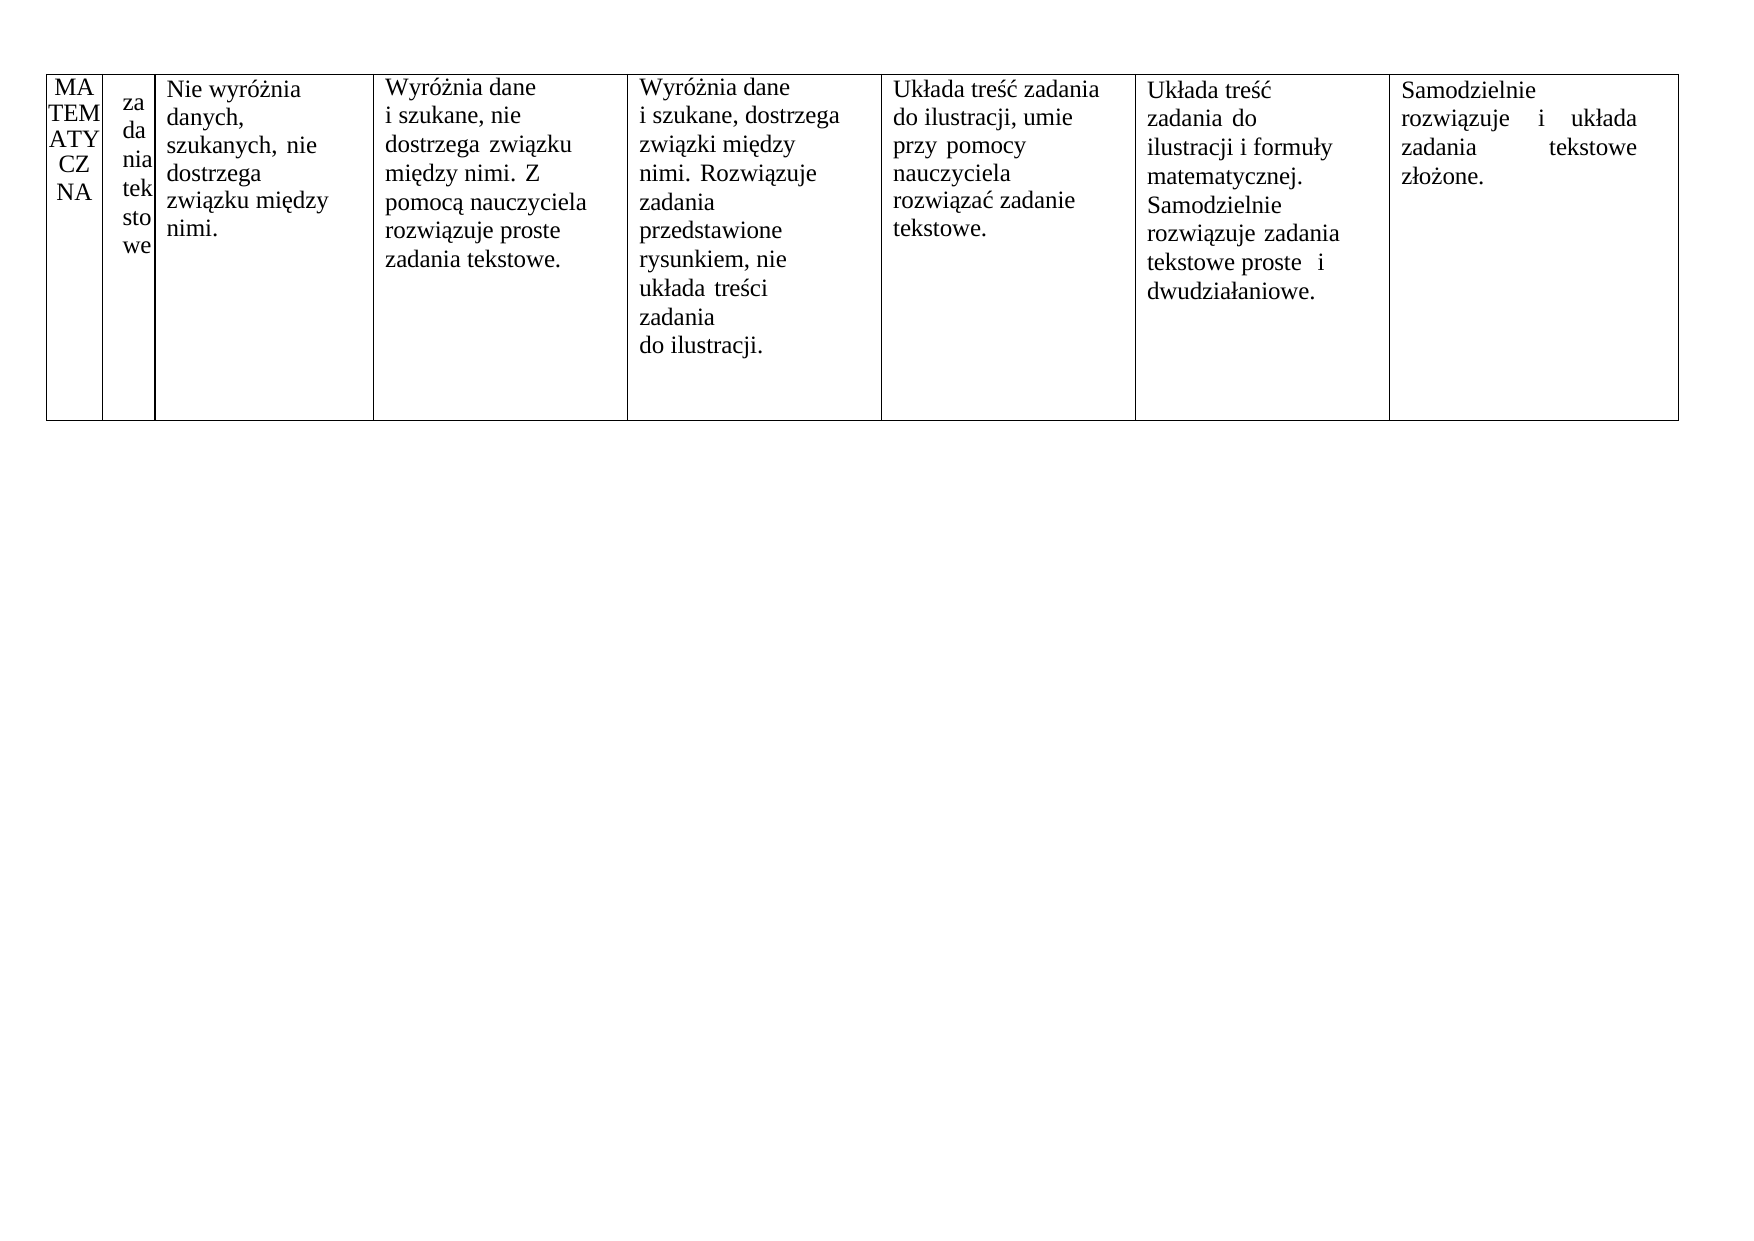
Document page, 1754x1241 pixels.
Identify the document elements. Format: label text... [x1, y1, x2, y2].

table_cell Samodzielnie rozwiązuje i układa zadania tekstowe złożone. [1390, 75, 1678, 420]
table_cell zadania tekstowe [103, 75, 154, 420]
table_cell MATEMATYCZ NA [47, 75, 102, 420]
table_cell Wyróżnia dane i szukane, nie dostrzega związku między nimi. Z pomocą nauczyciela rozwiązuje proste zadania tekstowe. [374, 75, 627, 420]
table_cell Wyróżnia dane i szukane, dostrzega związki między nimi. Rozwiązuje zadania przedstawione rysunkiem, nie układa treści zadania do ilustracji. [628, 75, 881, 420]
table_cell Układa treść zadania do ilustracji, umie przy pomocy nauczyciela rozwiązać zadanie tekstowe. [882, 75, 1135, 420]
table_cell Układa treść zadania do ilustracji i formuły matematycznej. Samodzielnie rozwiązuje zadania tekstowe proste i dwudziałaniowe. [1136, 75, 1389, 420]
table_cell Nie wyróżnia danych, szukanych, nie dostrzega związku między nimi. [156, 75, 373, 420]
